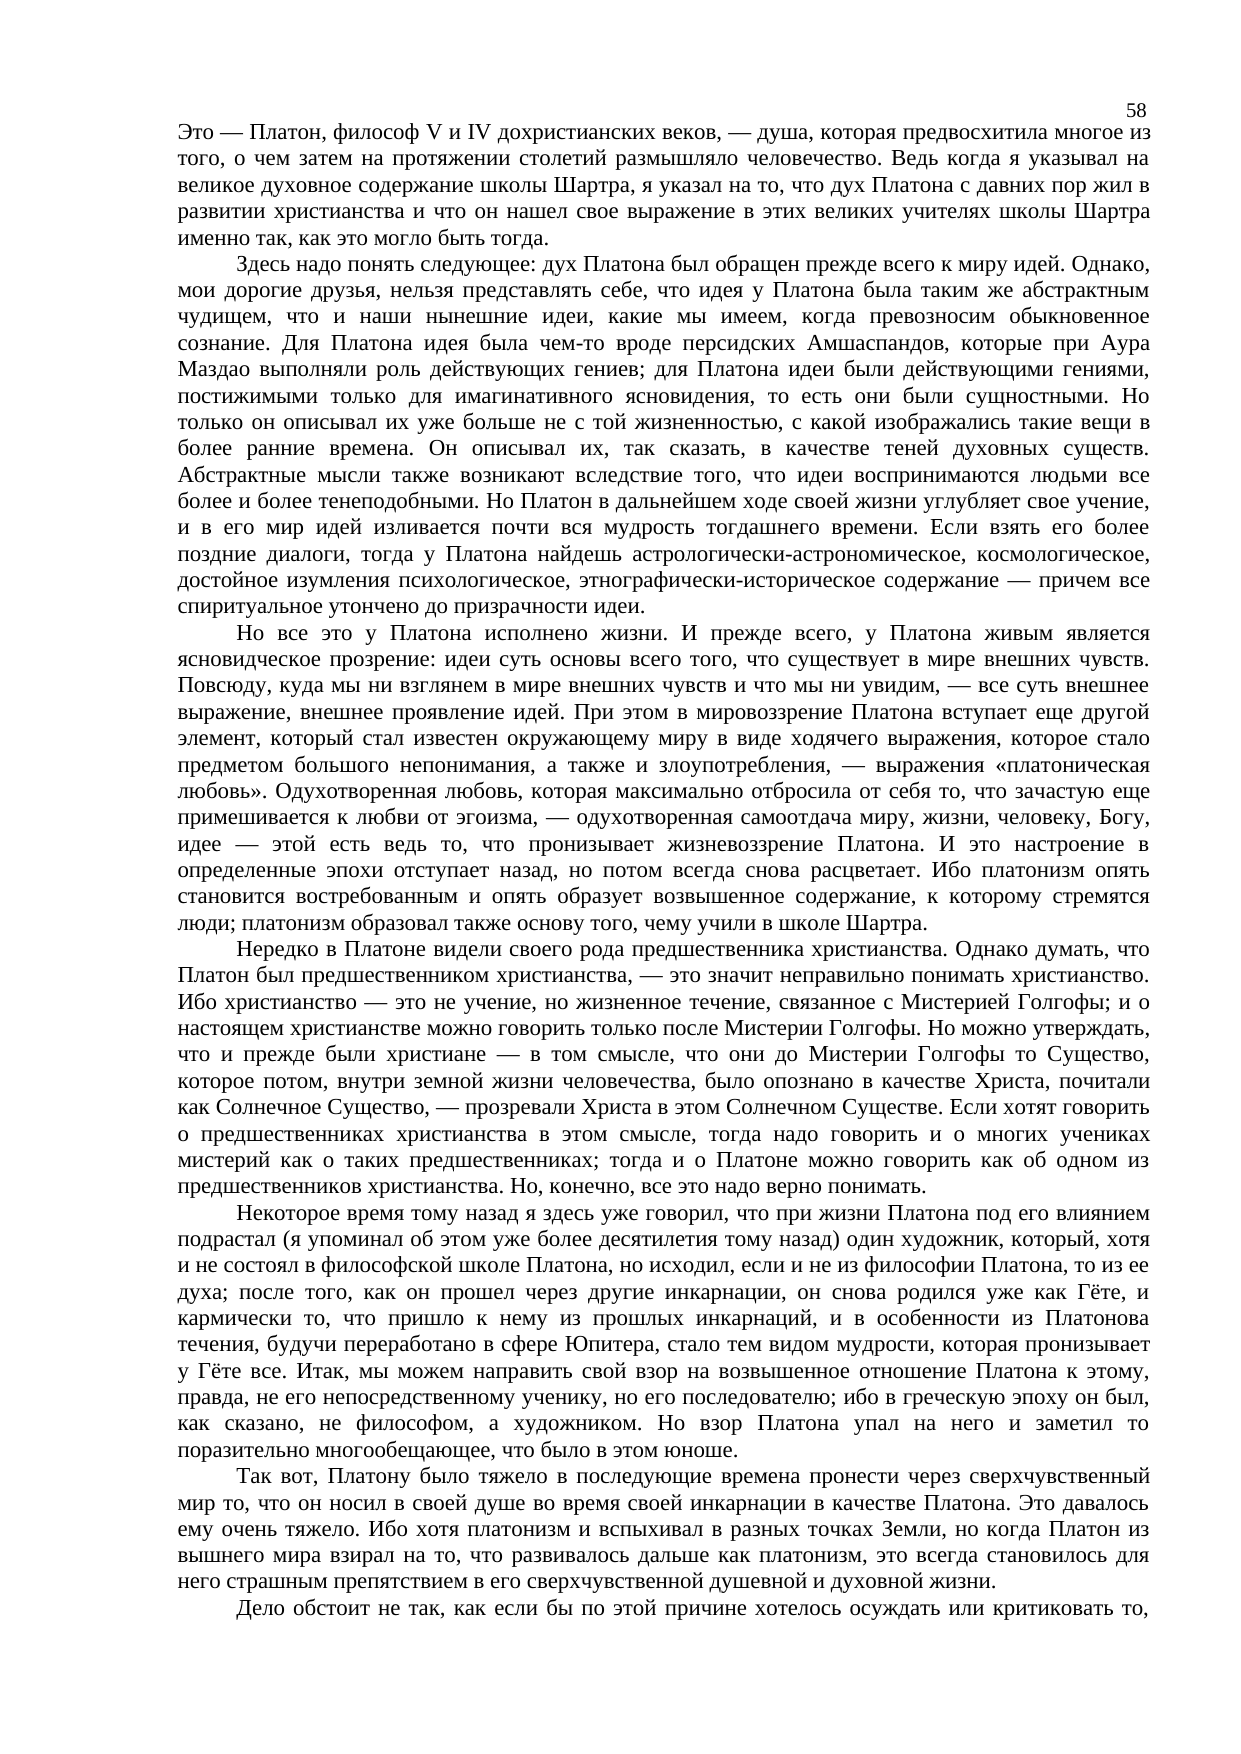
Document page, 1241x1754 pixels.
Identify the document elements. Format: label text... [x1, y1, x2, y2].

text Здесь надо понять следующее: дух Платона был обращен прежде всего к миру идей. Однако, мои дорогие друзья, нельзя представлять себе, что идея у Платона была таким же абстрактным чудищем, что и наши нынешние идеи, какие мы имеем, когда превозносим обыкновенное сознание. Для Платона идея была чем-то вроде персидских Амшаспандов, которые при Аура Маздао выполняли роль действующих гениев; для Платона идеи были действующими гениями, постижимыми только для имагинативного ясновидения, то есть они были сущностными. Но только он описывал их уже больше не с той жизненностью, с какой изображались такие вещи в более ранние времена. Он описывал их, так сказать, в качестве теней духовных существ. Абстрактные мысли также возникают вследствие того, что идеи воспринимаются людьми все более и более тенеподобными. Но Платон в дальнейшем ходе своей жизни углубляет свое учение, и в его мир идей изливается почти вся мудрость тогдашнего времени. Если взять его более поздние диалоги, тогда у Платона найдешь астрологически-астрономическое, космологическое, достойное изумления психологическое, этнографически-историческое содержание — причем все спиритуальное утончено до призрачности идеи. [177, 250, 1152, 619]
text Дело обстоит не так, как если бы по этой причине хотелось осуждать или критиковать то, [177, 1594, 1152, 1620]
text Но все это у Платона исполнено жизни. И прежде всего, у Платона живым является ясновидческое прозрение: идеи суть основы всего того, что существует в мире внешних чувств. Повсюду, куда мы ни взглянем в мире внешних чувств и что мы ни увидим, — все суть внешнее выражение, внешнее проявление идей. При этом в мировоззрение Платона вступает еще другой элемент, который стал известен окружающему миру в виде ходячего выражения, которое стало предметом большого непонимания, а также и злоупотребления, — выражения «платоническая любовь». Одухотворенная любовь, которая максимально отбросила от себя то, что зачастую еще примешивается к любви от эгоизма, — одухотворенная самоотдача миру, жизни, человеку, Богу, идее — этой есть ведь то, что пронизывает жизневоззрение Платона. И это настроение в определенные эпохи отступает назад, но потом всегда снова расцветает. Ибо платонизм опять становится востребованным и опять образует возвышенное содержание, к которому стремятся люди; платонизм образовал также основу того, чему учили в школе Шартра. [177, 619, 1152, 935]
text Это — Платон, философ V и IV дохристианских веков, — душа, которая предвосхитила многое из того, о чем затем на протяжении столетий размышляло человечество. Ведь когда я указывал на великое духовное содержание школы Шартра, я указал на то, что дух Платона с давних пор жил в развитии христианства и что он нашел свое выражение в этих великих учителях школы Шартра именно так, как это могло быть тогда. [177, 118, 1152, 250]
text Так вот, Платону было тяжело в последующие времена пронести через сверхчувственный мир то, что он носил в своей душе во время своей инкарнации в качестве Платона. Это давалось ему очень тяжело. Ибо хотя платонизм и вспыхивал в разных точках Земли, но когда Платон из вышнего мира взирал на то, что развивалось дальше как платонизм, это всегда становилось для него страшным препятствием в его сверхчувственной душевной и духовной жизни. [177, 1462, 1152, 1594]
text Нередко в Платоне видели своего рода предшественника христианства. Однако думать, что Платон был предшественником христианства, — это значит неправильно понимать христианство. Ибо христианство — это не учение, но жизненное течение, связанное с Мистерией Голгофы; и о настоящем христианстве можно говорить только после Мистерии Голгофы. Но можно утверждать, что и прежде были христиане — в том смысле, что они до Мистерии Голгофы то Существо, которое потом, внутри земной жизни человечества, было опознано в качестве Христа, почитали как Солнечное Существо, — прозревали Христа в этом Солнечном Существе. Если хотят говорить о предшественниках христианства в этом смысле, тогда надо говорить и о многих учениках мистерий как о таких предшественниках; тогда и о Платоне можно говорить как об одном из предшественников христианства. Но, конечно, все это надо верно понимать. [177, 935, 1152, 1199]
text Некоторое время тому назад я здесь уже говорил, что при жизни Платона под его влиянием подрастал (я упоминал об этом уже более десятилетия тому назад) один художник, который, хотя и не состоял в философской школе Платона, но исходил, если и не из философии Платона, то из ее духа; после того, как он прошел через другие инкарнации, он снова родился уже как Гёте, и кармически то, что пришло к нему из прошлых инкарнаций, и в особенности из Платонова течения, будучи переработано в сфере Юпитера, стало тем видом мудрости, которая пронизывает у Гёте все. Итак, мы можем направить свой взор на возвышенное отношение Платона к этому, правда, не его непосредственному ученику, но его последователю; ибо в греческую эпоху он был, как сказано, не философом, а художником. Но взор Платона упал на него и заметил то поразительно многообещающее, что было в этом юноше. [177, 1199, 1152, 1462]
